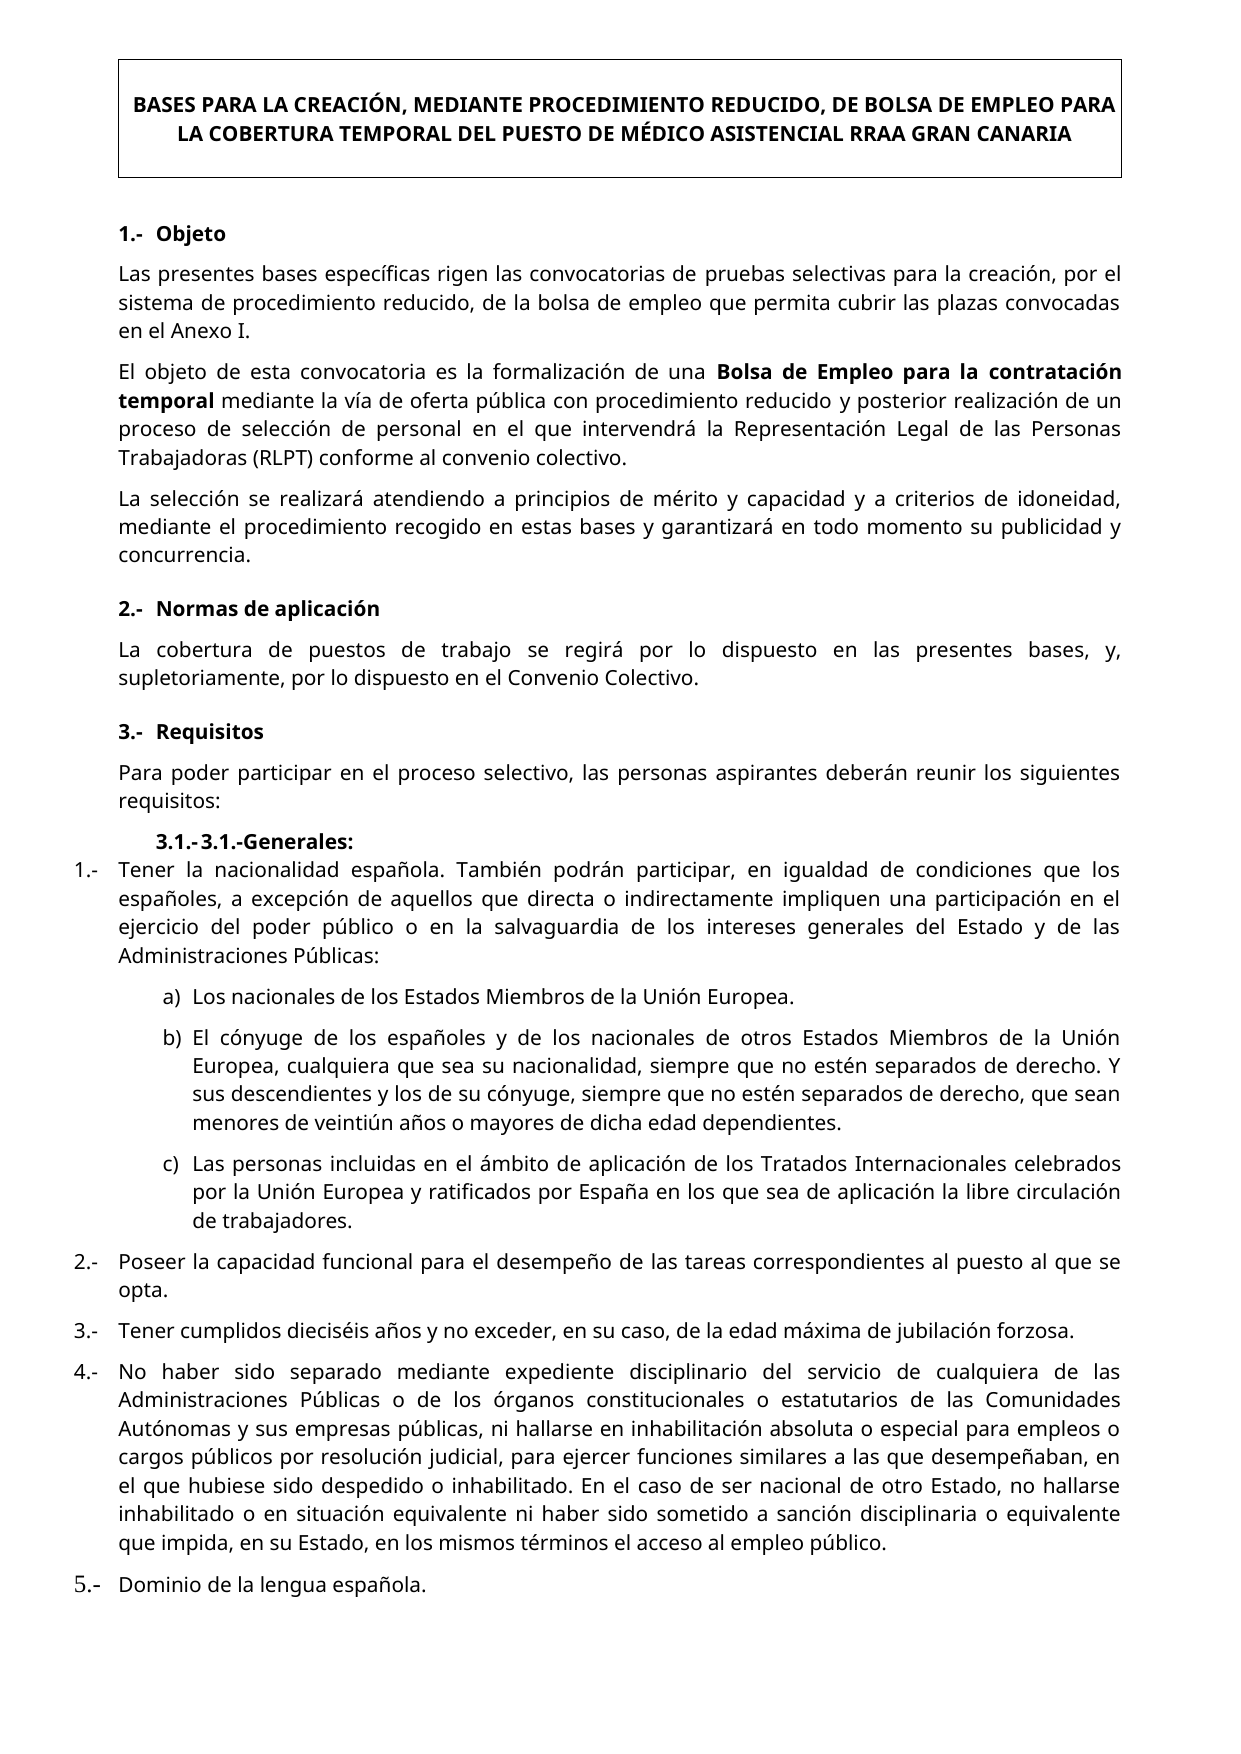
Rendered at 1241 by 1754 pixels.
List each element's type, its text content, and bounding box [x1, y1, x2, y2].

text El objeto de esta convocatoria es la formalización de una Bolsa de Empleo para la contratación temporal mediante la vía de oferta pública con procedimiento reducido y posterior realización de un proceso de selección de personal en el que intervendrá la Representación Legal de las Personas Trabajadoras (RLPT) conforme al convenio colectivo. [118, 357, 1122, 471]
subtitle Normas de aplicación [380, 594, 1122, 622]
list El cónyuge de los españoles y de los nacionales de otros Estados Miembros de la Unión Europea, cualquiera que sea su nacionalidad, siempre que no estén separados de derecho. Y sus descendientes y los de su cónyuge, siempre que no estén separados de derecho, que sean menores de veintiún años o mayores de dicha edad dependientes. [162, 1023, 1122, 1136]
list Los nacionales de los Estados Miembros de la Unión Europea. [162, 982, 1122, 1010]
list No haber sido separado mediante expediente disciplinario del servicio de cualquiera de las Administraciones Públicas o de los órganos constitucionales o estatutarios de las Comunidades Autónomas y sus empresas públicas, ni hallarse en inhabilitación absoluta o especial para empleos o cargos públicos por resolución judicial, para ejercer funciones similares a las que desempeñaban, en el que hubiese sido despedido o inhabilitado. En el caso de ser nacional de otro Estado, no hallarse inhabilitado o en situación equivalente ni haber sido sometido a sanción disciplinaria o equivalente que impida, en su Estado, en los mismos términos el acceso al empleo público. [74, 1357, 1122, 1556]
subtitle Objeto [226, 219, 1122, 247]
list Poseer la capacidad funcional para el desempeño de las tareas correspondientes al puesto al que se opta. [74, 1247, 1122, 1304]
list Las personas incluidas en el ámbito de aplicación de los Tratados Internacionales celebrados por la Unión Europea y ratificados por España en los que sea de aplicación la libre circulación de trabajadores. [162, 1149, 1122, 1234]
list Tener cumplidos dieciséis años y no exceder, en su caso, de la edad máxima de jubilación forzosa. [74, 1316, 1122, 1344]
list Dominio de la lengua española. [74, 1569, 1122, 1598]
text Las presentes bases específicas rigen las convocatorias de pruebas selectivas para la creación, por el sistema de procedimiento reducido, de la bolsa de empleo que permita cubrir las plazas convocadas en el Anexo I. [118, 259, 1122, 345]
text Para poder participar en el proceso selectivo, las personas aspirantes deberán reunir los siguientes requisitos: [118, 758, 1122, 814]
list Tener la nacionalidad española. También podrán participar, en igualdad de condiciones que los españoles, a excepción de aquellos que directa o indirectamente impliquen una participación en el ejercicio del poder público o en la salvaguardia de los intereses generales del Estado y de las Administraciones Públicas: [74, 856, 1122, 969]
text La cobertura de puestos de trabajo se regirá por lo dispuesto en las presentes bases, y, supletoriamente, por lo dispuesto en el Convenio Colectivo. [118, 635, 1122, 692]
subtitle 3.1.-Generales: [353, 827, 1122, 856]
subtitle Requisitos [264, 717, 1122, 745]
text BASES PARA LA CREACIÓN, MEDIANTE PROCEDIMIENTO REDUCIDO, DE BOLSA DE EMPLEO PARA LA COBERTURA TEMPORAL DEL PUESTO DE MÉDICO ASISTENCIAL RRAA GRAN CANARIA [119, 87, 1121, 177]
text La selección se realizará atendiendo a principios de mérito y capacidad y a criterios de idoneidad, mediante el procedimiento recogido en estas bases y garantizará en todo momento su publicidad y concurrencia. [118, 484, 1122, 569]
